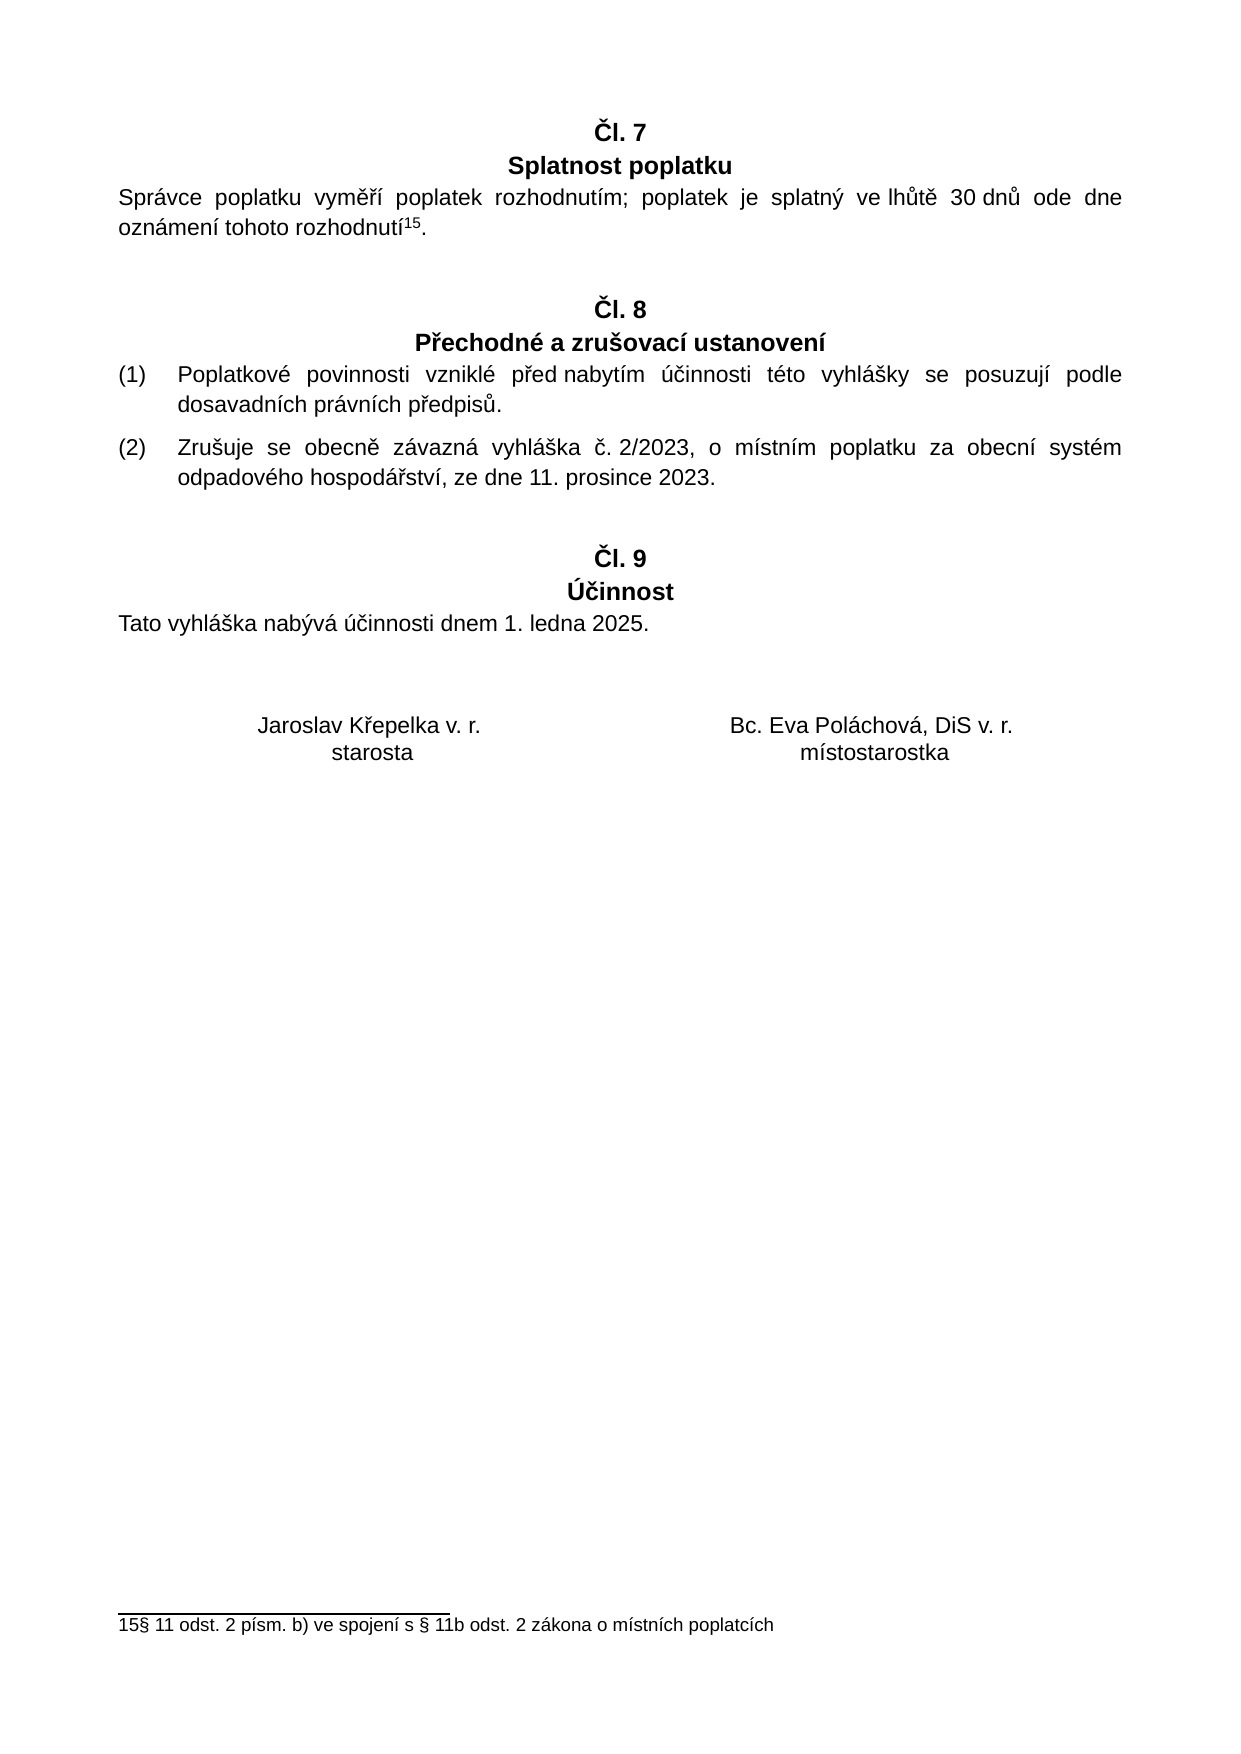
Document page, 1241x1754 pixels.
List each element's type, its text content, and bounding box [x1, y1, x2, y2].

subtitle Čl. 8 Přechodné a zrušovací ustanovení [118, 294, 1122, 356]
subtitle Čl. 9 Účinnost [118, 544, 1122, 606]
subtitle Čl. 7 Splatnost poplatku [118, 118, 1122, 180]
text § 11 odst. 2 písm. b) ve spojení s § 11b odst. 2 zákona o místních poplatcích [118, 1614, 1122, 1635]
table_cell [118, 771, 620, 889]
list Zrušuje se obecně závazná vyhláška č. 2/2023, o místním poplatku za obecní systém odpadového hospodářství, ze dne 11. prosince 2023. [118, 433, 1122, 490]
list Poplatkové povinnosti vzniklé před nabytím účinnosti této vyhlášky se posuzují podle dosavadních právních předpisů. [118, 361, 1122, 417]
table_header Bc. Eva Poláchová, DiS v. r. místostarostka [620, 653, 1122, 771]
text Tato vyhláška nabývá účinnosti dnem 1. ledna 2025. [118, 610, 1122, 636]
text Správce poplatku vyměří poplatek rozhodnutím; poplatek je splatný ve lhůtě 30 dnů ode dne oznámení tohoto rozhodnutí. [118, 184, 1122, 241]
table_header Jaroslav Křepelka v. r. starosta [118, 653, 620, 771]
table_cell [620, 771, 1122, 889]
